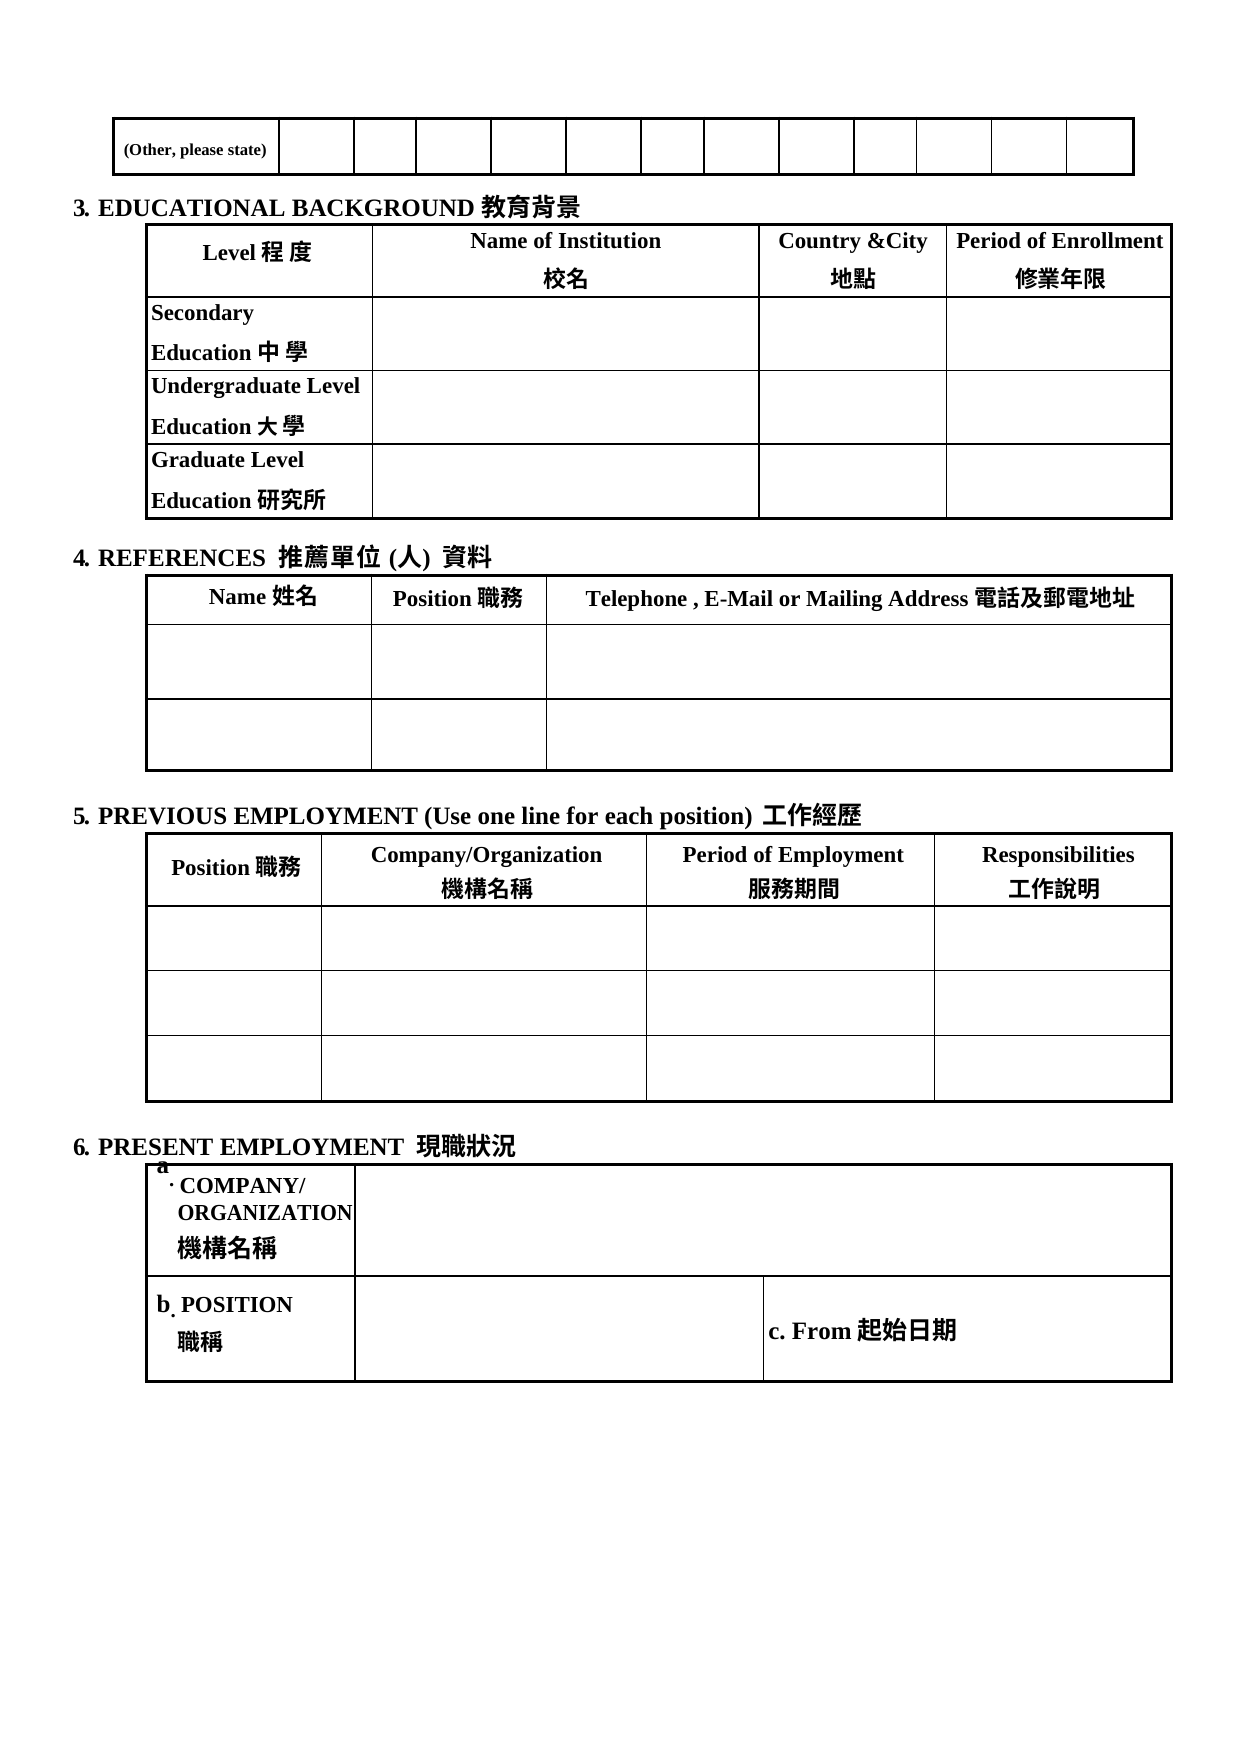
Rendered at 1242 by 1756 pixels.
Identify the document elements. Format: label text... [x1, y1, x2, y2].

table_header Responsibilities 工作說明 [935, 835, 1170, 905]
table_cell [373, 445, 758, 517]
table_cell Graduate Level Education 研究所 [148, 445, 372, 517]
table_cell Secondary Education 中 學 [148, 298, 372, 369]
table_cell [947, 445, 1170, 517]
table_header Period of Enrollment 修業年限 [947, 226, 1170, 296]
table_header [356, 1166, 1170, 1275]
table_header Name 姓名 [148, 577, 371, 624]
table_header [642, 120, 703, 173]
table_header Company/Organization 機構名稱 [322, 835, 646, 905]
table_header Position 職務 [372, 577, 546, 624]
table_cell [547, 625, 1170, 698]
table_cell c. From 起始日期 [764, 1277, 1170, 1379]
table_cell [647, 907, 934, 970]
table_header Country &City 地點 [760, 226, 946, 296]
table_cell [947, 298, 1170, 369]
table_cell [947, 371, 1170, 443]
table_header [355, 120, 415, 173]
table_header [567, 120, 640, 173]
table_cell [760, 445, 946, 517]
table_header [992, 120, 1066, 173]
table_cell [372, 625, 546, 698]
table_header Telephone , E-Mail or Mailing Address 電話及郵電地址 [547, 577, 1170, 624]
table_header [280, 120, 353, 173]
list PREVIOUS EMPLOYMENT (Use one line for each position) 工作經歷 [73, 795, 1208, 831]
table_cell [148, 700, 371, 769]
table_cell [322, 907, 646, 970]
table_header [1067, 120, 1132, 173]
table_cell [356, 1277, 763, 1379]
table_header a. COMPANY/ ORGANIZATION 機構名稱 [148, 1166, 354, 1275]
table_cell [547, 700, 1170, 769]
table_header Name of Institution 校名 [373, 226, 758, 296]
table_cell [322, 971, 646, 1035]
table_cell [647, 1036, 934, 1099]
table_header [855, 120, 916, 173]
table_cell [148, 625, 371, 698]
table_header Period of Employment 服務期間 [647, 835, 934, 905]
table_cell Undergraduate Level Education 大 學 [148, 371, 372, 443]
table_cell [148, 907, 321, 970]
table_header [492, 120, 565, 173]
table_header [780, 120, 853, 173]
table_cell [935, 1036, 1170, 1099]
list EDUCATIONAL BACKGROUND 教育背景 [73, 187, 1208, 223]
table_header (Other, please state) [115, 120, 278, 173]
table_cell [148, 1036, 321, 1099]
table_cell [148, 971, 321, 1035]
table_header [417, 120, 490, 173]
table_cell [760, 371, 946, 443]
table_cell [647, 971, 934, 1035]
list PRESENT EMPLOYMENT 現職狀況 [73, 1126, 1208, 1162]
table_cell [935, 907, 1170, 970]
table_cell [760, 298, 946, 369]
list REFERENCES 推薦單位 (人) 資料 [73, 537, 1208, 573]
table_cell [373, 298, 758, 369]
table_header [705, 120, 778, 173]
table_cell [372, 700, 546, 769]
table_header [917, 120, 991, 173]
table_cell [935, 971, 1170, 1035]
table_cell b. POSITION 職稱 [148, 1277, 354, 1379]
table_header Level 程 度 [148, 226, 372, 296]
table_cell [322, 1036, 646, 1099]
table_header Position 職務 [148, 835, 321, 905]
table_cell [373, 371, 758, 443]
